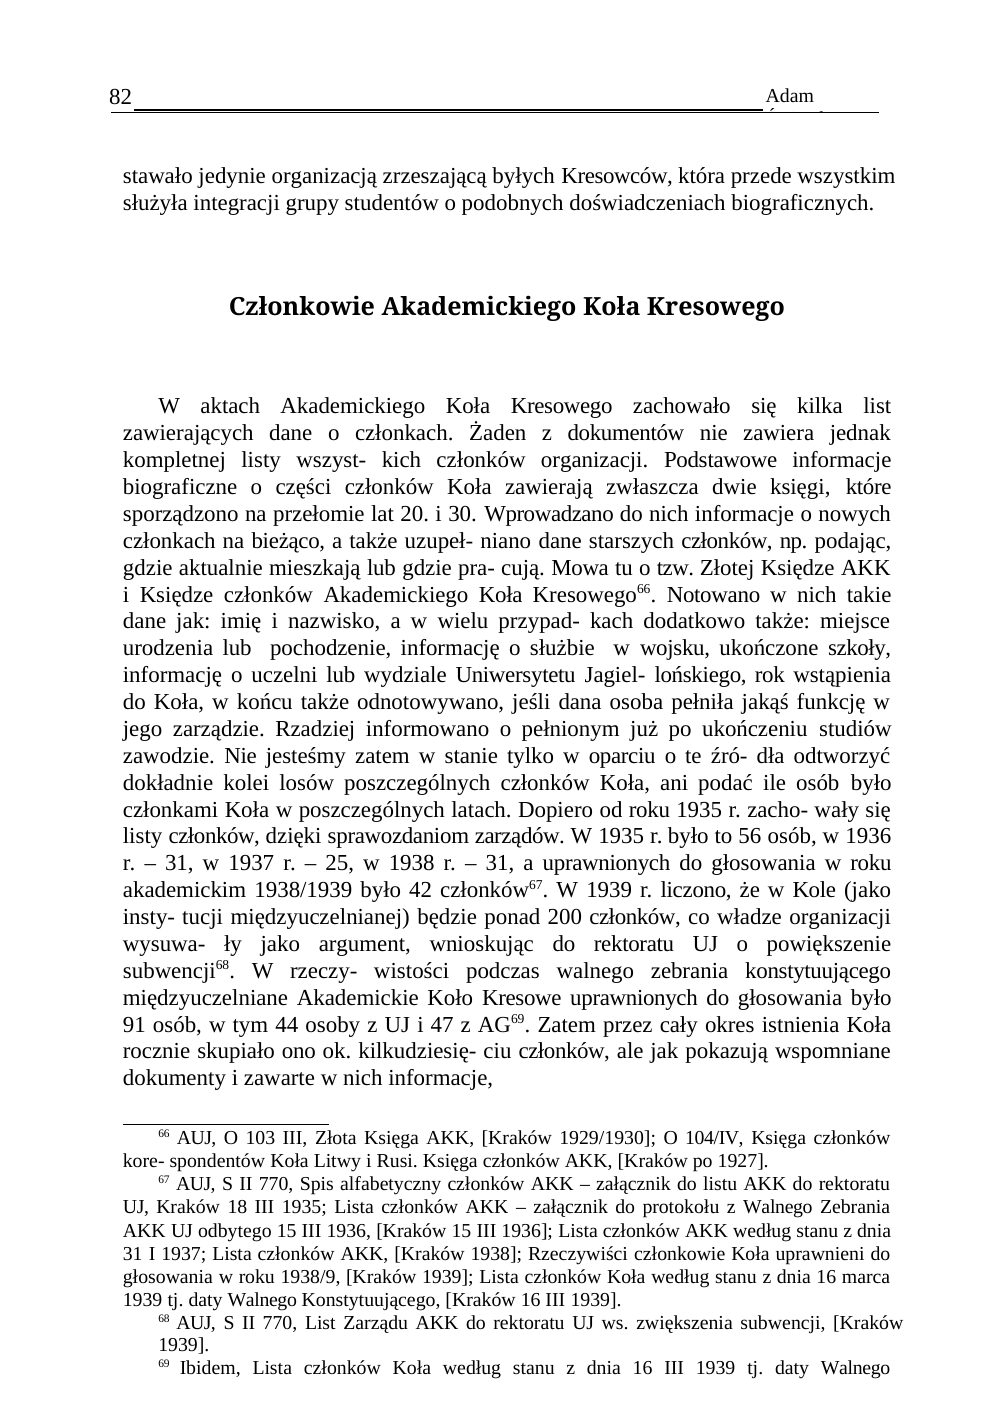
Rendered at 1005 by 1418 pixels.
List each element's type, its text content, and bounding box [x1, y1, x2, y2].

text W aktach Akademickiego Koła Kresowego zachowało się kilka list zawierających dane o członkach. Żaden z dokumentów nie zawiera jednak kompletnej listy wszyst- kich członków organizacji. Podstawowe informacje biograficzne o części członków Koła zawierają zwłaszcza dwie księgi, które sporządzono na przełomie lat 20. i 30. Wprowadzano do nich informacje o nowych członkach na bieżąco, a także uzupeł- niano dane starszych członków, np. podając, gdzie aktualnie mieszkają lub gdzie pra- cują. Mowa tu o tzw. Złotej Księdze AKK i Księdze członków Akademickiego Koła Kresowego66. Notowano w nich takie dane jak: imię i nazwisko, a w wielu przypad- kach dodatkowo także: miejsce urodzenia lub pochodzenie, informację o służbie w wojsku, ukończone szkoły, informację o uczelni lub wydziale Uniwersytetu Jagiel- lońskiego, rok wstąpienia do Koła, w końcu także odnotowywano, jeśli dana osoba pełniła jakąś funkcję w jego zarządzie. Rzadziej informowano o pełnionym już po ukończeniu studiów zawodzie. Nie jesteśmy zatem w stanie tylko w oparciu o te źró- dła odtworzyć dokładnie kolei losów poszczególnych członków Koła, ani podać ile osób było członkami Koła w poszczególnych latach. Dopiero od roku 1935 r. zacho- wały się listy członków, dzięki sprawozdaniom zarządów. W 1935 r. było to 56 osób, w 1936 r. – 31, w 1937 r. – 25, w 1938 r. – 31, a uprawnionych do głosowania w roku akademickim 1938/1939 było 42 członków67. W 1939 r. liczono, że w Kole (jako insty- tucji międzyuczelnianej) będzie ponad 200 członków, co władze organizacji wysuwa- ły jako argument, wnioskując do rektoratu UJ o powiększenie subwencji68. W rzeczy- wistości podczas walnego zebrania konstytuującego międzyuczelniane Akademickie Koło Kresowe uprawnionych do głosowania było 91 osób, w tym 44 osoby z UJ i 47 z AG69. Zatem przez cały okres istnienia Koła rocznie skupiało ono ok. kilkudziesię- ciu członków, ale jak pokazują wspomniane dokumenty i zawarte w nich informacje, [123, 392, 891, 1091]
text 67 AUJ, S II 770, Spis alfabetyczny członków AKK – załącznik do listu AKK do rektoratu UJ, Kraków 18 III 1935; Lista członków AKK – załącznik do protokołu z Walnego Zebrania AKK UJ odbytego 15 III 1936, [Kraków 15 III 1936]; Lista członków AKK według stanu z dnia 31 I 1937; Lista członków AKK, [Kraków 1938]; Rzeczywiści członkowie Koła uprawnieni do głosowania w roku 1938/9, [Kraków 1939]; Lista członków Koła według stanu z dnia 16 marca 1939 tj. daty Walnego Konstytuującego, [Kraków 16 III 1939]. [123, 1172, 891, 1311]
text 66 AUJ, O 103 III, Złota Księga AKK, [Kraków 1929/1930]; O 104/IV, Księga członków kore- spondentów Koła Litwy i Rusi. Księga członków AKK, [Kraków po 1927]. [123, 1126, 891, 1172]
subtitle Członkowie Akademickiego Koła Kresowego [191, 289, 823, 323]
text 69 Ibidem, Lista członków Koła według stanu z dnia 16 III 1939 tj. daty Walnego [123, 1356, 891, 1379]
text 68 AUJ, S II 770, List Zarządu AKK do rektoratu UJ ws. zwiększenia subwencji, [Kraków 1939]. [158, 1312, 904, 1356]
text stawało jedynie organizacją zrzeszającą byłych Kresowców, która przede wszystkim służyła integracji grupy studentów o podobnych doświadczeniach biograficznych. [123, 162, 904, 215]
